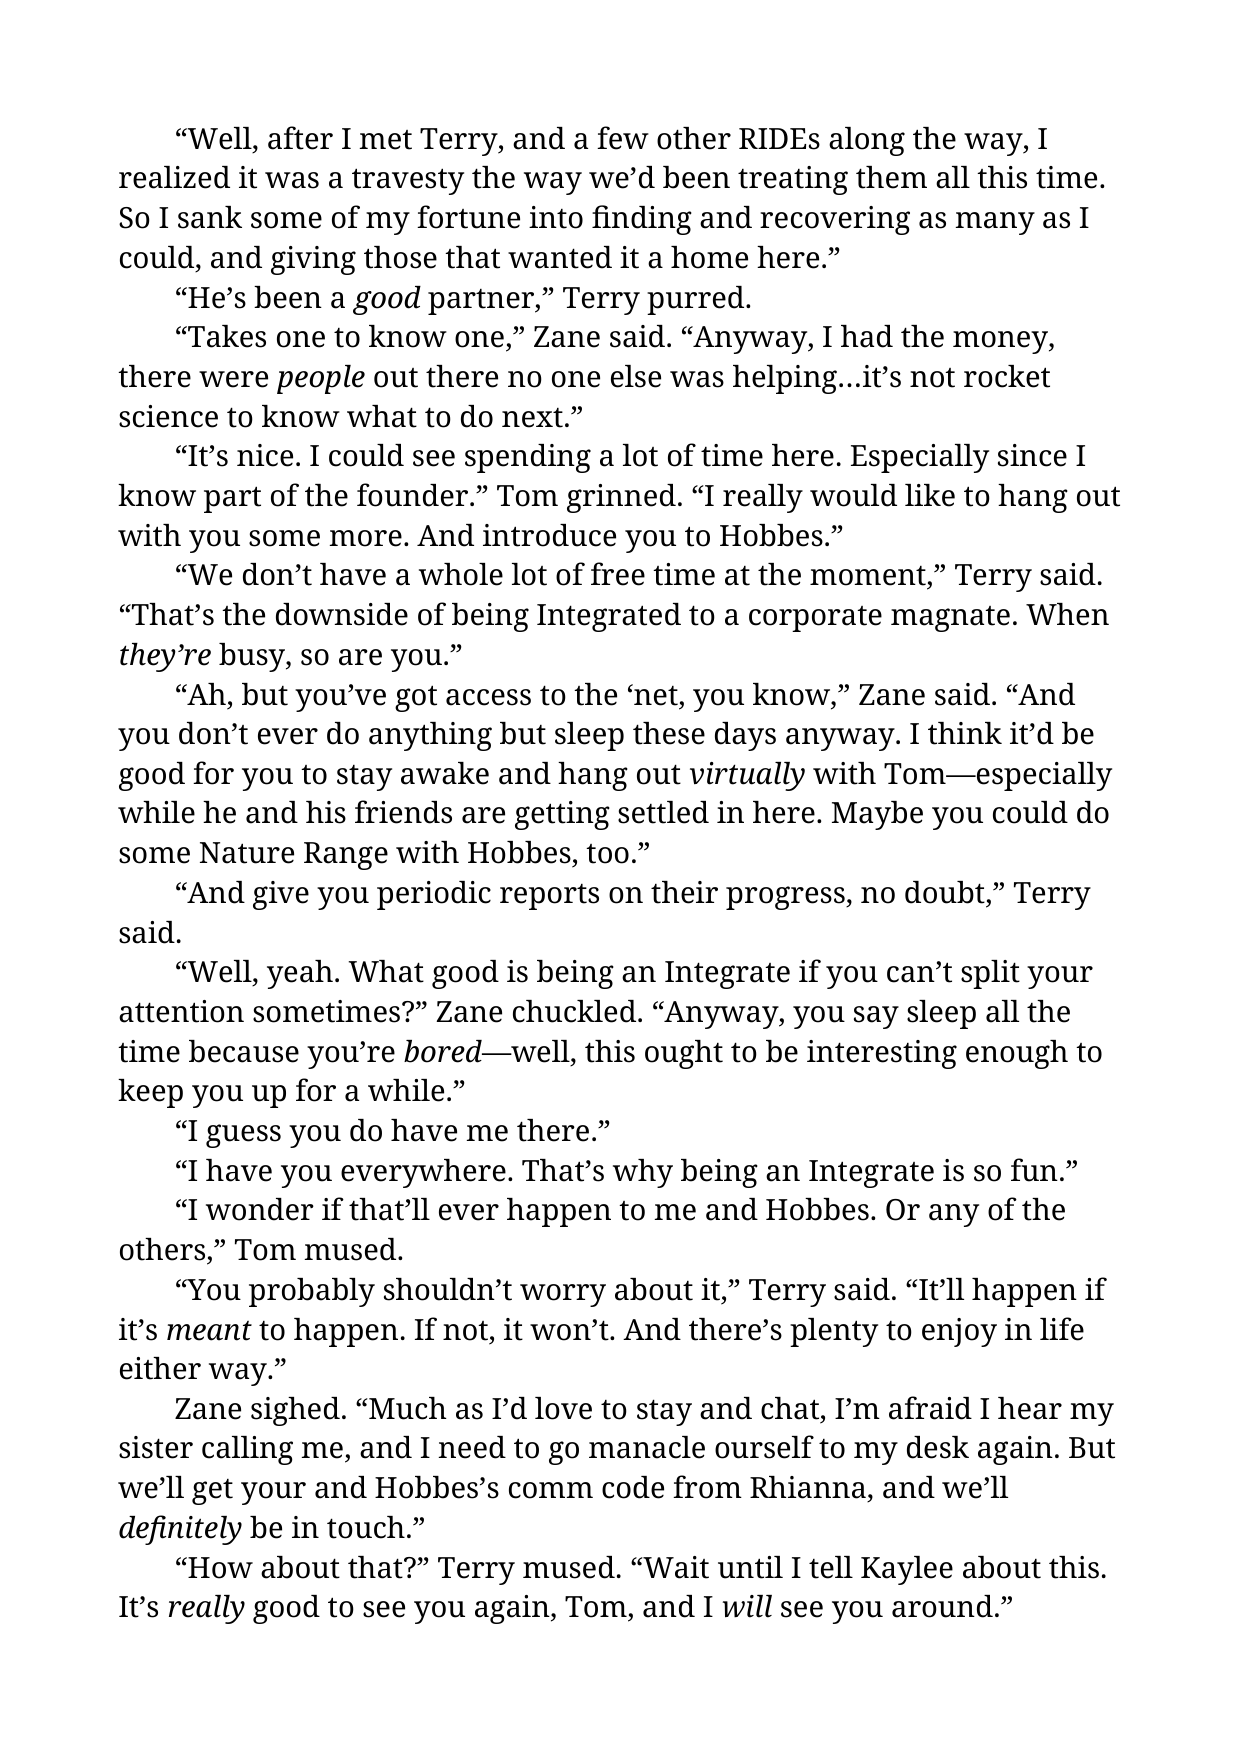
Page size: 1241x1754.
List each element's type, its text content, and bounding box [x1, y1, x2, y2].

text “It’s nice. I could see spending a lot of time here. Especially since I know part of the founder.” Tom grinned. “I really would like to hang out with you some more. And introduce you to Hobbes.” [118, 436, 1122, 555]
text Zane sighed. “Much as I’d love to stay and chat, I’m afraid I hear my sister calling me, and I need to go manacle ourself to my desk again. But we’ll get your and Hobbes’s comm code from Rhianna, and we’ll definitely be in touch.” [118, 1388, 1122, 1547]
text “He’s been a good partner,” Terry purred. [118, 277, 1122, 317]
text “We don’t have a whole lot of free time at the moment,” Terry said. “That’s the downside of being Integrated to a corporate magnate. When they’re busy, so are you.” [118, 555, 1122, 674]
text “Ah, but you’ve got access to the ‘net, you know,” Zane said. “And you don’t ever do anything but sleep these days anyway. I think it’d be good for you to stay awake and hang out virtually with Tom—especially while he and his friends are getting settled in here. Maybe you could do some Nature Range with Hobbes, too.” [118, 674, 1122, 872]
text “I have you everywhere. That’s why being an Integrate is so fun.” [118, 1150, 1122, 1190]
text “I guess you do have me there.” [118, 1110, 1122, 1150]
text “Takes one to know one,” Zane said. “Anyway, I had the money, there were people out there no one else was helping…it’s not rocket science to know what to do next.” [118, 317, 1122, 436]
text “Well, after I met Terry, and a few other RIDEs along the way, I realized it was a travesty the way we’d been treating them all this time. So I sank some of my fortune into finding and recovering as many as I could, and giving those that wanted it a home here.” [118, 118, 1122, 277]
text “I wonder if that’ll ever happen to me and Hobbes. Or any of the others,” Tom mused. [118, 1190, 1122, 1269]
text “You probably shouldn’t worry about it,” Terry said. “It’ll happen if it’s meant to happen. If not, it won’t. And there’s plenty to enjoy in life either way.” [118, 1269, 1122, 1388]
text “Well, yeah. What good is being an Integrate if you can’t split your attention sometimes?” Zane chuckled. “Anyway, you say sleep all the time because you’re bored—well, this ought to be interesting enough to keep you up for a while.” [118, 952, 1122, 1110]
text “How about that?” Terry mused. “Wait until I tell Kaylee about this. It’s really good to see you again, Tom, and I will see you around.” [118, 1547, 1122, 1626]
text “And give you periodic reports on their progress, no doubt,” Terry said. [118, 872, 1122, 952]
